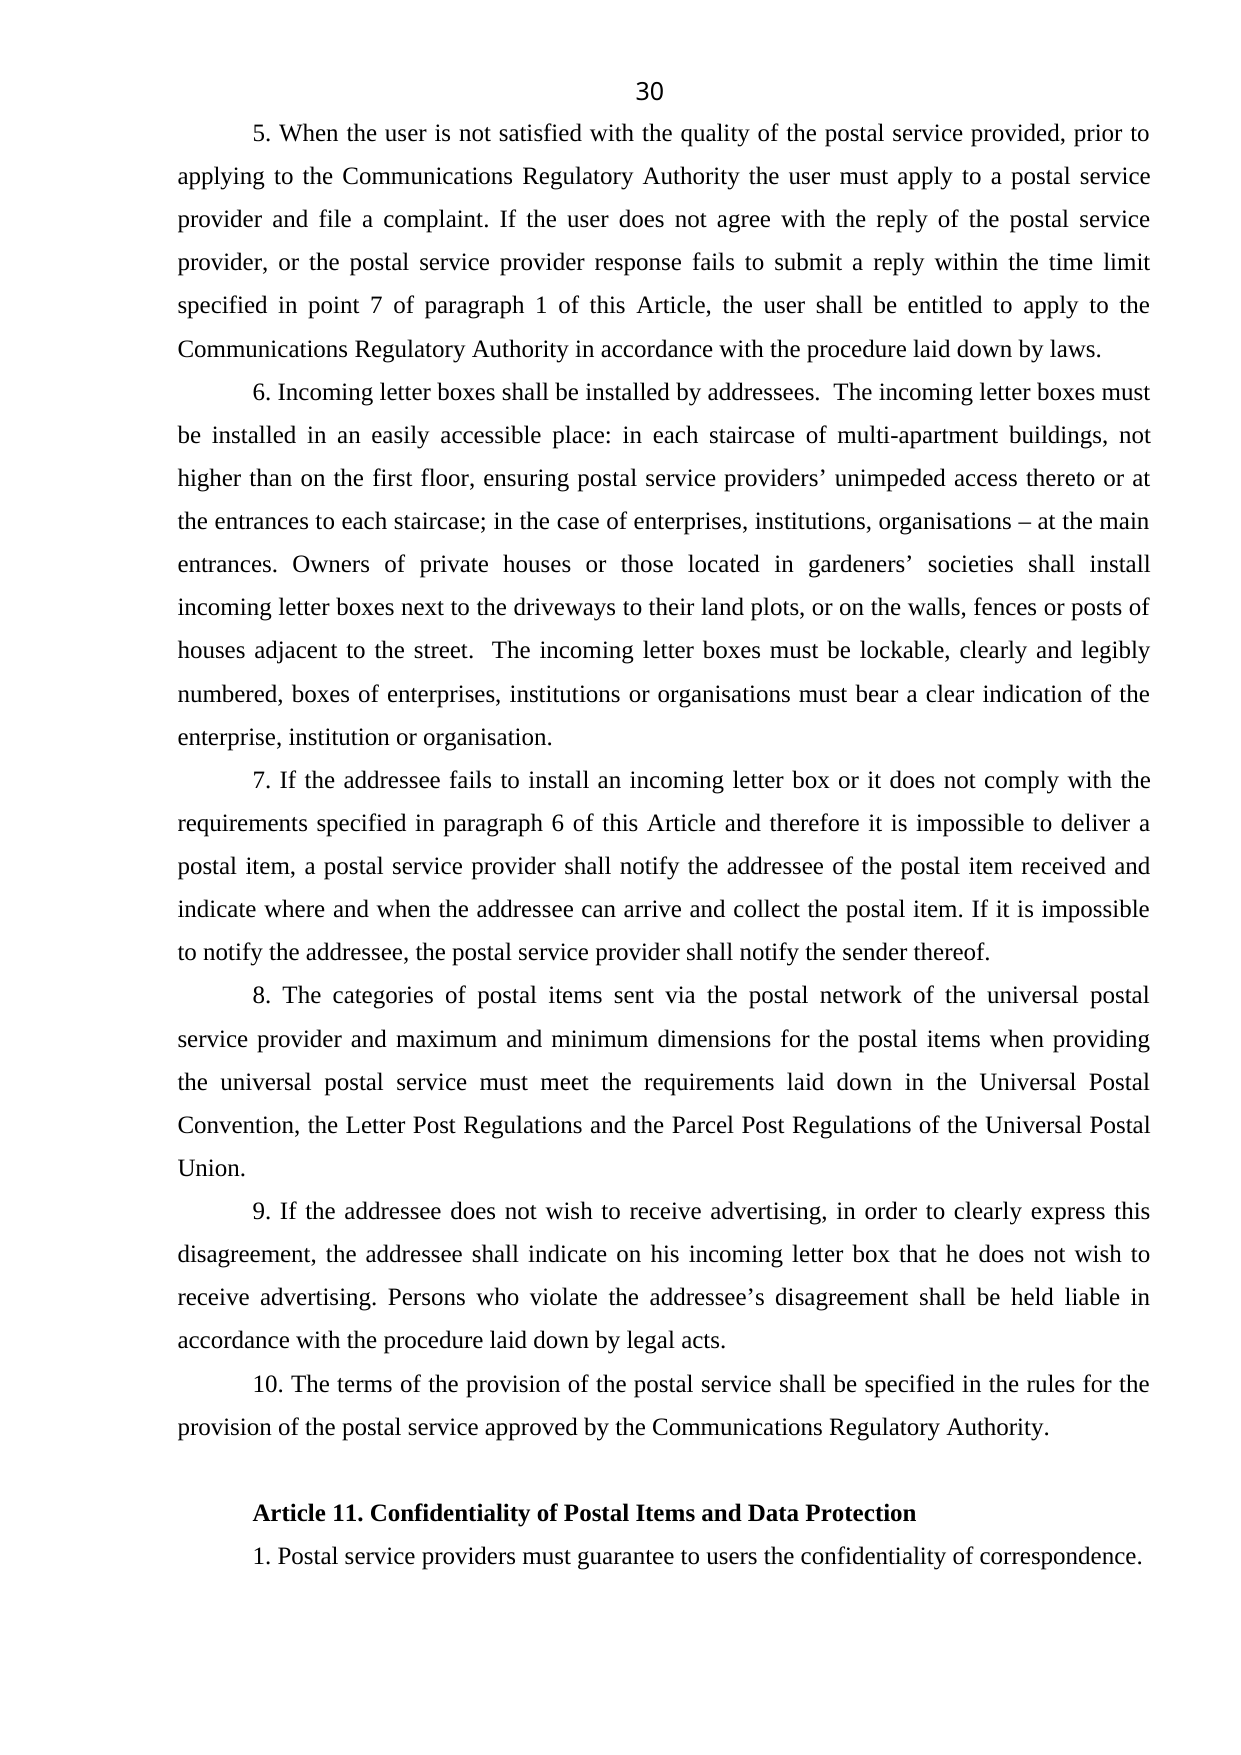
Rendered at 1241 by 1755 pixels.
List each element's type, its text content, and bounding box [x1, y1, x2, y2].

text Article 11. Confidentiality of Postal Items and Data Protection [177, 1498, 1152, 1527]
text 7. If the addressee fails to install an incoming letter box or it does not comply with the requirements specified in paragraph 6 of this Article and therefore it is impossible to deliver a postal item, a postal service provider shall notify the addressee of the postal item received and indicate where and when the addressee can arrive and collect the postal item. If it is impossible to notify the addressee, the postal service provider shall notify the sender thereof. [177, 765, 1152, 966]
text 10. The terms of the provision of the postal service shall be specified in the rules for the provision of the postal service approved by the Communications Regulatory Authority. [177, 1369, 1152, 1441]
text 6. Incoming letter boxes shall be installed by addressees. The incoming letter boxes must be installed in an easily accessible place: in each staircase of multi-apartment buildings, not higher than on the first floor, ensuring postal service providers’ unimpeded access thereto or at the entrances to each staircase; in the case of enterprises, institutions, organisations – at the main entrances. Owners of private houses or those located in gardeners’ societies shall install incoming letter boxes next to the driveways to their land plots, or on the walls, fences or posts of houses adjacent to the street. The incoming letter boxes must be lockable, clearly and legibly numbered, boxes of enterprises, institutions or organisations must bear a clear indication of the enterprise, institution or organisation. [177, 377, 1152, 751]
text 8. The categories of postal items sent via the postal network of the universal postal service provider and maximum and minimum dimensions for the postal items when providing the universal postal service must meet the requirements laid down in the Universal Postal Convention, the Letter Post Regulations and the Parcel Post Regulations of the Universal Postal Union. [177, 981, 1152, 1182]
text 5. When the user is not satisfied with the quality of the postal service provided, prior to applying to the Communications Regulatory Authority the user must apply to a postal service provider and file a complaint. If the user does not agree with the reply of the postal service provider, or the postal service provider response fails to submit a reply within the time limit specified in point 7 of paragraph 1 of this Article, the user shall be entitled to apply to the Communications Regulatory Authority in accordance with the procedure laid down by laws. [177, 118, 1152, 362]
text 1. Postal service providers must guarantee to users the confidentiality of correspondence. [177, 1541, 1152, 1570]
text 9. If the addressee does not wish to receive advertising, in order to clearly express this disagreement, the addressee shall indicate on his incoming letter box that he does not wish to receive advertising. Persons who violate the addressee’s disagreement shall be held liable in accordance with the procedure laid down by legal acts. [177, 1196, 1152, 1354]
